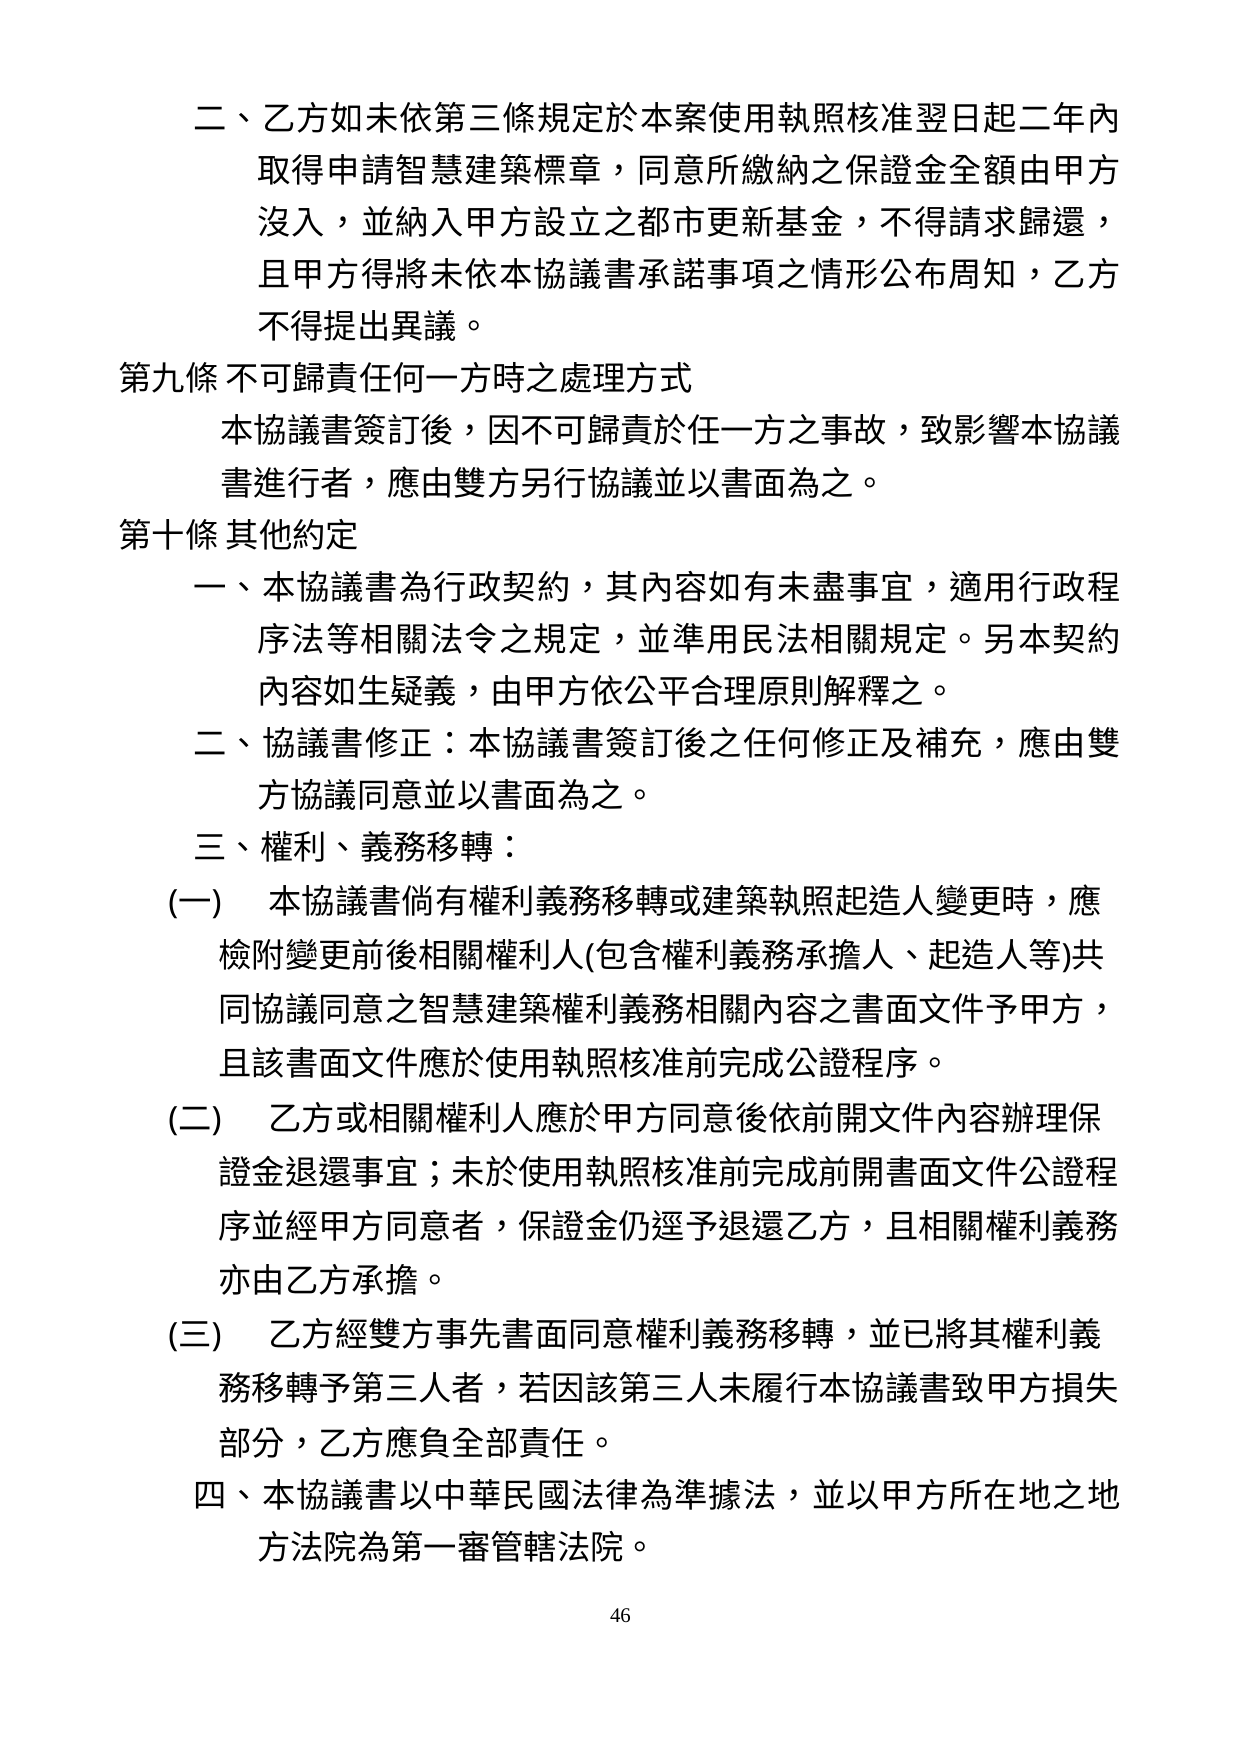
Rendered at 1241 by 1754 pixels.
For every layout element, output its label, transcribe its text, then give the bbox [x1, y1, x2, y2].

text 三、權利、義務移轉： [193, 818, 1122, 870]
text 本協議書簽訂後，因不可歸責於任一方之事故，致影響本協議書進行者，應由雙方另行協議並以書面為之。 [220, 401, 1122, 505]
list 乙方或相關權利人應於甲方同意後依前開文件內容辦理保證金退還事宜；未於使用執照核准前完成前開書面文件公證程序並經甲方同意者，保證金仍逕予退還乙方，且相關權利義務亦由乙方承擔。 [168, 1087, 1122, 1303]
list 本協議書倘有權利義務移轉或建築執照起造人變更時，應檢附變更前後相關權利人(包含權利義務承擔人、起造人等)共同協議同意之智慧建築權利義務相關內容之書面文件予甲方，且該書面文件應於使用執照核准前完成公證程序。 [168, 870, 1122, 1087]
text 四、本協議書以中華民國法律為準據法，並以甲方所在地之地方法院為第一審管轄法院。 [193, 1466, 1122, 1570]
text 二、協議書修正：本協議書簽訂後之任何修正及補充，應由雙方協議同意並以書面為之。 [193, 714, 1122, 818]
text 二、乙方如未依第三條規定於本案使用執照核准翌日起二年內取得申請智慧建築標章，同意所繳納之保證金全額由甲方沒入，並納入甲方設立之都市更新基金，不得請求歸還，且甲方得將未依本協議書承諾事項之情形公布周知，乙方不得提出異議。 [193, 89, 1122, 349]
text 第九條 不可歸責任何一方時之處理方式 [118, 349, 1122, 401]
text 第十條 其他約定 [118, 505, 1122, 557]
list 乙方經雙方事先書面同意權利義務移轉，並已將其權利義務移轉予第三人者，若因該第三人未履行本協議書致甲方損失部分，乙方應負全部責任。 [168, 1303, 1122, 1466]
text 一、本協議書為行政契約，其內容如有未盡事宜，適用行政程序法等相關法令之規定，並準用民法相關規定。另本契約內容如生疑義，由甲方依公平合理原則解釋之。 [193, 557, 1122, 714]
